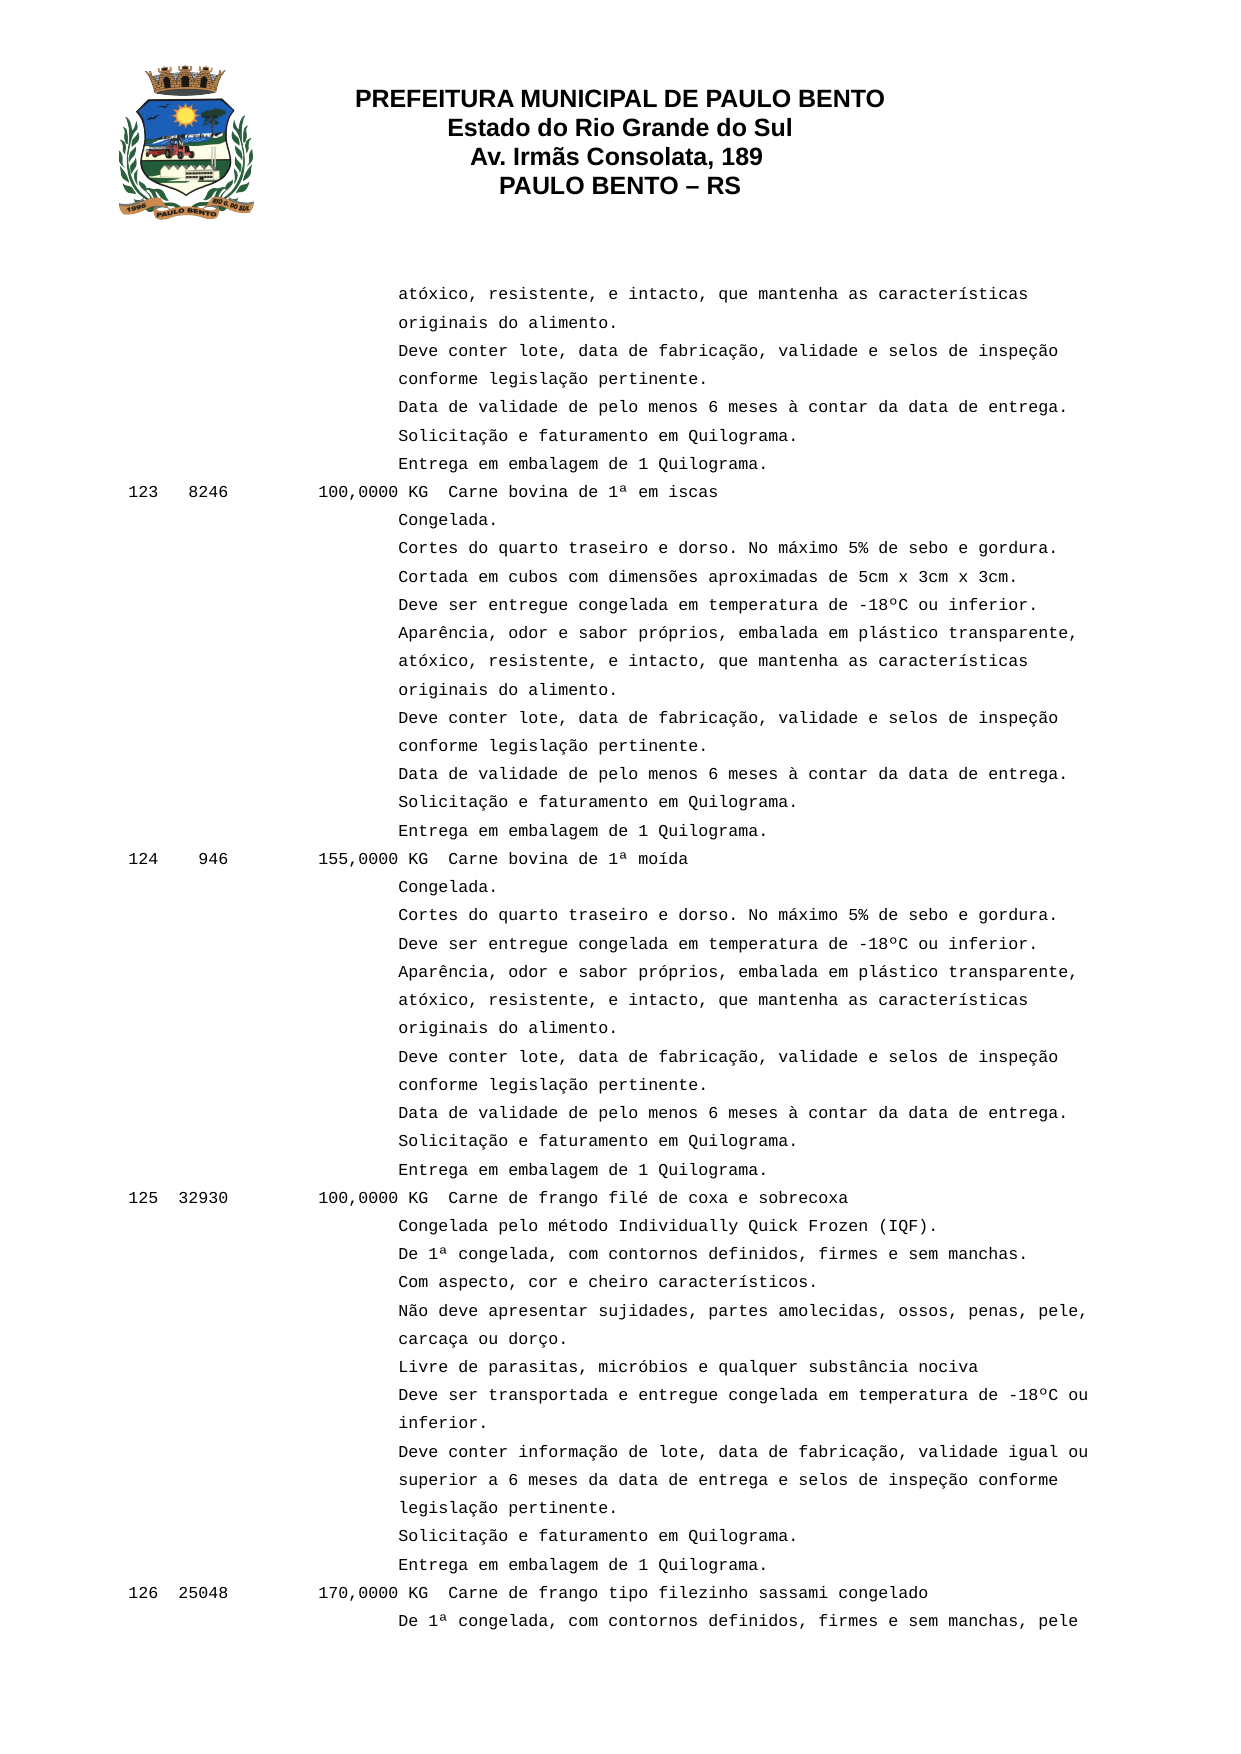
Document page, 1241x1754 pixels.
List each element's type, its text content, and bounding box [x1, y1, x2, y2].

picture [118, 65, 254, 220]
text atóxico, resistente, e intacto, que mantenha as características originais do alimento. Deve conter lote, data de fabricação, validade e selos de inspeção conforme legislação pertinente. Data de validade de pelo menos 6 meses à contar da data de entrega. Solicitação e faturamento em Quilograma. Entrega em embalagem de 1 Quilograma. 123 8246 100,0000 KG Carne bovina de 1ª em iscas Congelada. Cortes do quarto traseiro e dorso. No máximo 5% de sebo e gordura. Cortada em cubos com dimensões aproximadas de 5cm x 3cm x 3cm. Deve ser entregue congelada em temperatura de -18ºC ou inferior. Aparência, odor e sabor próprios, embalada em plástico transparente, atóxico, resistente, e intacto, que mantenha as características originais do alimento. Deve conter lote, data de fabricação, validade e selos de inspeção conforme legislação pertinente. Data de validade de pelo menos 6 meses à contar da data de entrega. Solicitação e faturamento em Quilograma. Entrega em embalagem de 1 Quilograma. 124 946 155,0000 KG Carne bovina de 1ª moída Congelada. Cortes do quarto traseiro e dorso. No máximo 5% de sebo e gordura. Deve ser entregue congelada em temperatura de -18ºC ou inferior. Aparência, odor e sabor próprios, embalada em plástico transparente, atóxico, resistente, e intacto, que mantenha as características originais do alimento. Deve conter lote, data de fabricação, validade e selos de inspeção conforme legislação pertinente. Data de validade de pelo menos 6 meses à contar da data de entrega. Solicitação e faturamento em Quilograma. Entrega em embalagem de 1 Quilograma. 125 32930 100,0000 KG Carne de frango filé de coxa e sobrecoxa Congelada pelo método Individually Quick Frozen (IQF). De 1ª congelada, com contornos definidos, firmes e sem manchas. Com aspecto, cor e cheiro característicos. Não deve apresentar sujidades, partes amolecidas, ossos, penas, pele, carcaça ou dorço. Livre de parasitas, micróbios e qualquer substância nociva Deve ser transportada e entregue congelada em temperatura de -18ºC ou inferior. Deve conter informação de lote, data de fabricação, validade igual ou superior a 6 meses da data de entrega e selos de inspeção conforme legislação pertinente. Solicitação e faturamento em Quilograma. Entrega em embalagem de 1 Quilograma. 126 25048 170,0000 KG Carne de frango tipo filezinho sassami congelado De 1ª congelada, com contornos definidos, firmes e sem manchas, pele [118, 286, 1122, 1632]
